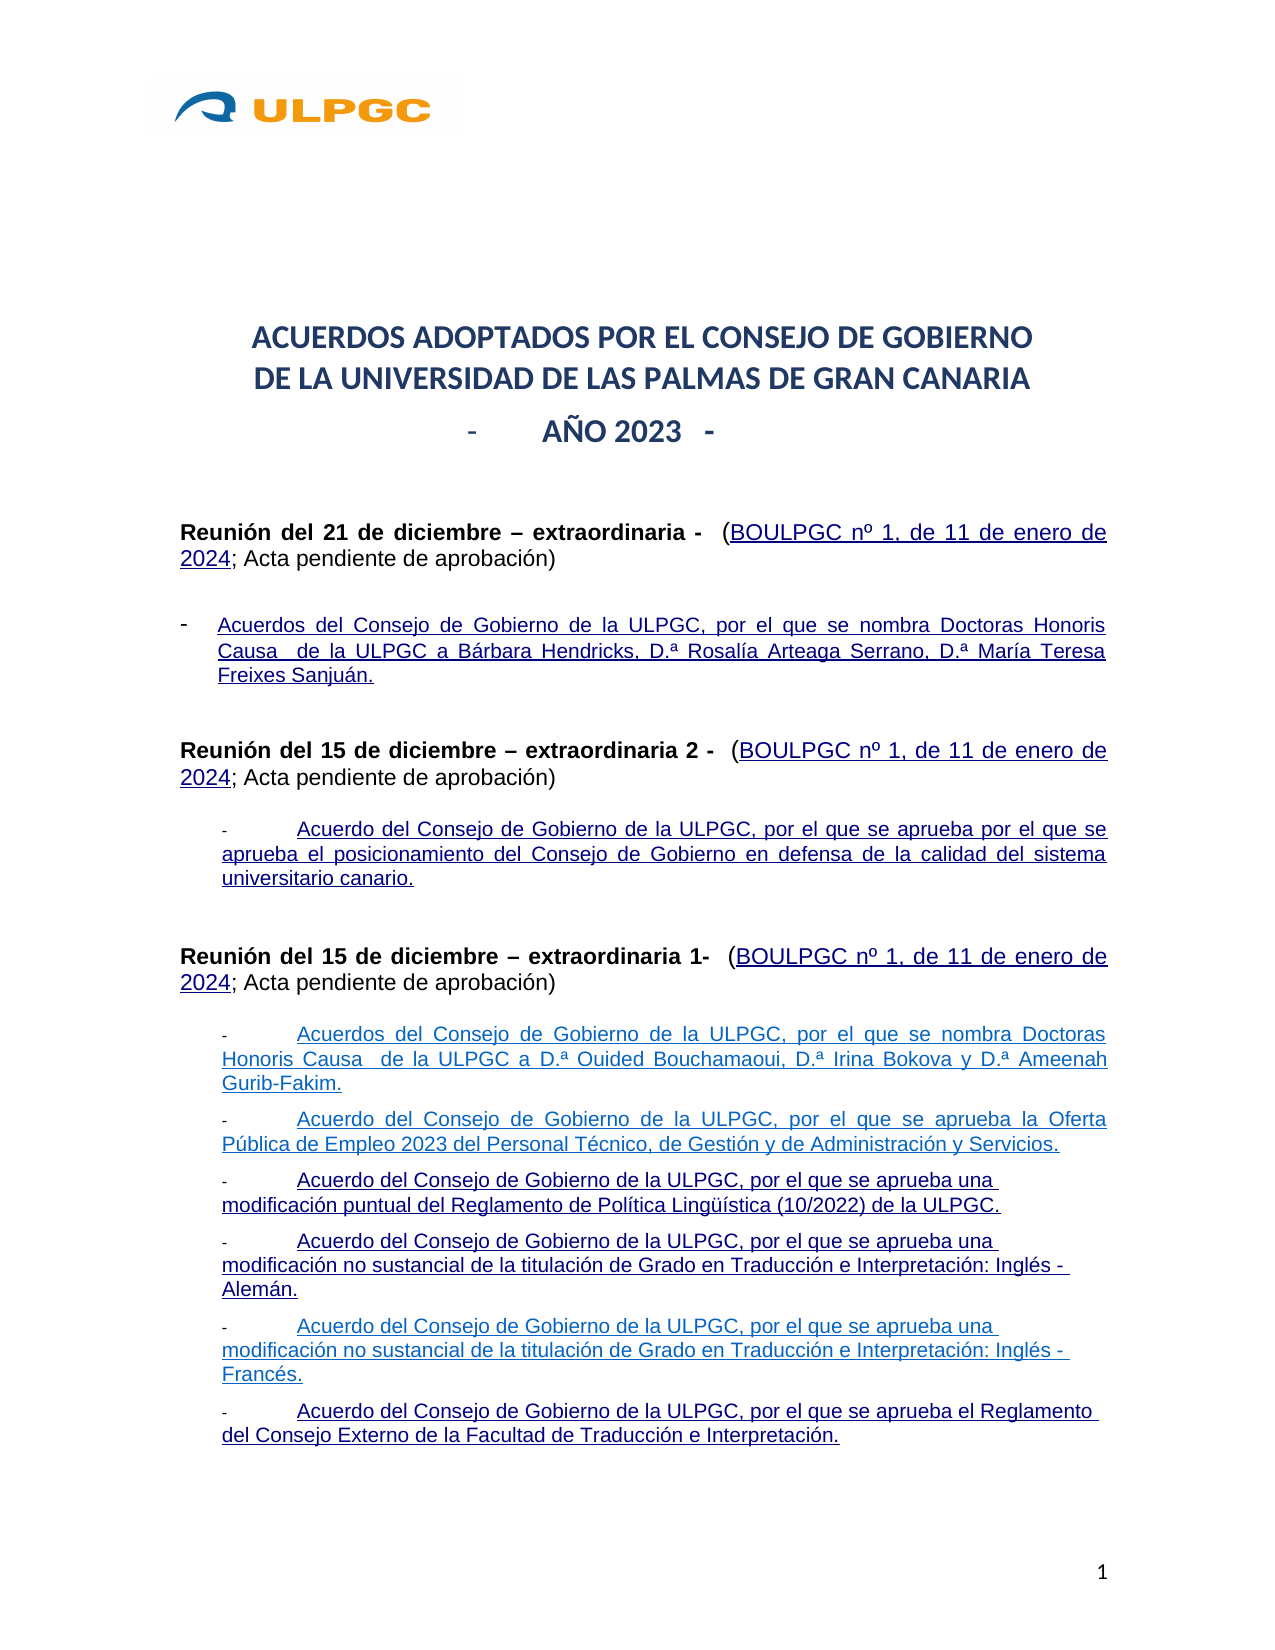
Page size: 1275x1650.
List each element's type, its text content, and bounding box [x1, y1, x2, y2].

text Reunión del 15 de diciembre – extraordinaria 1- (BOULPGC nº 1, de 11 de enero de 2024; Acta pendiente de aprobación) [180, 941, 1107, 996]
list AÑO 2023 - [148, 410, 1034, 451]
list Acuerdo del Consejo de Gobierno de la ULPGC, por el que se aprueba por el que se aprueba el posicionamiento del Consejo de Gobierno en defensa de la calidad del sistema [222, 817, 1107, 862]
text Reunión del 21 de diciembre – extraordinaria - (BOULPGC nº 1, de 11 de enero de 2024; Acta pendiente de aprobación) [180, 516, 1107, 572]
text ACUERDOS ADOPTADOS POR EL CONSEJO DE GOBIERNO DE LA UNIVERSIDAD DE LAS PALMAS DE GRAN CANARIA [251, 316, 1034, 397]
list Acuerdo del Consejo de Gobierno de la ULPGC, por el que se aprueba una modificación puntual del Reglamento de Política Lingüística (10/2022) de la ULPGC. [222, 1168, 1107, 1216]
list Acuerdos del Consejo de Gobierno de la ULPGC, por el que se nombra Doctoras Honoris Causa de la ULPGC a Bárbara Hendricks, D.ª Rosalía Arteaga Serrano, D.ª María Teresa Freixes Sanjuán. [180, 608, 1107, 686]
list Gurib-Fakim. [222, 1069, 1107, 1094]
text Reunión del 15 de diciembre – extraordinaria 2 - (BOULPGC nº 1, de 11 de enero de 2024; Acta pendiente de aprobación) [180, 735, 1107, 791]
list Acuerdo del Consejo de Gobierno de la ULPGC, por el que se aprueba una modificación no sustancial de la titulación de Grado en Traducción e Interpretación: Inglés - Francés. [222, 1314, 1107, 1386]
list Acuerdo del Consejo de Gobierno de la ULPGC, por el que se aprueba una modificación no sustancial de la titulación de Grado en Traducción e Interpretación: Inglés - Alemán. [222, 1229, 1107, 1301]
list Acuerdo del Consejo de Gobierno de la ULPGC, por el que se aprueba la Oferta Pública de Empleo 2023 del Personal Técnico, de Gestión y de Administración y Servicios. [222, 1107, 1107, 1155]
list Acuerdos del Consejo de Gobierno de la ULPGC, por el que se nombra Doctoras Honoris Causa de la ULPGC a D.ª Ouided Bouchamaoui, D.ª Irina Bokova y D.ª Ameenah [222, 1022, 1107, 1068]
list Acuerdo del Consejo de Gobierno de la ULPGC, por el que se aprueba el Reglamento del Consejo Externo de la Facultad de Traducción e Interpretación. [222, 1399, 1107, 1447]
list universitario canario. [222, 863, 1107, 889]
